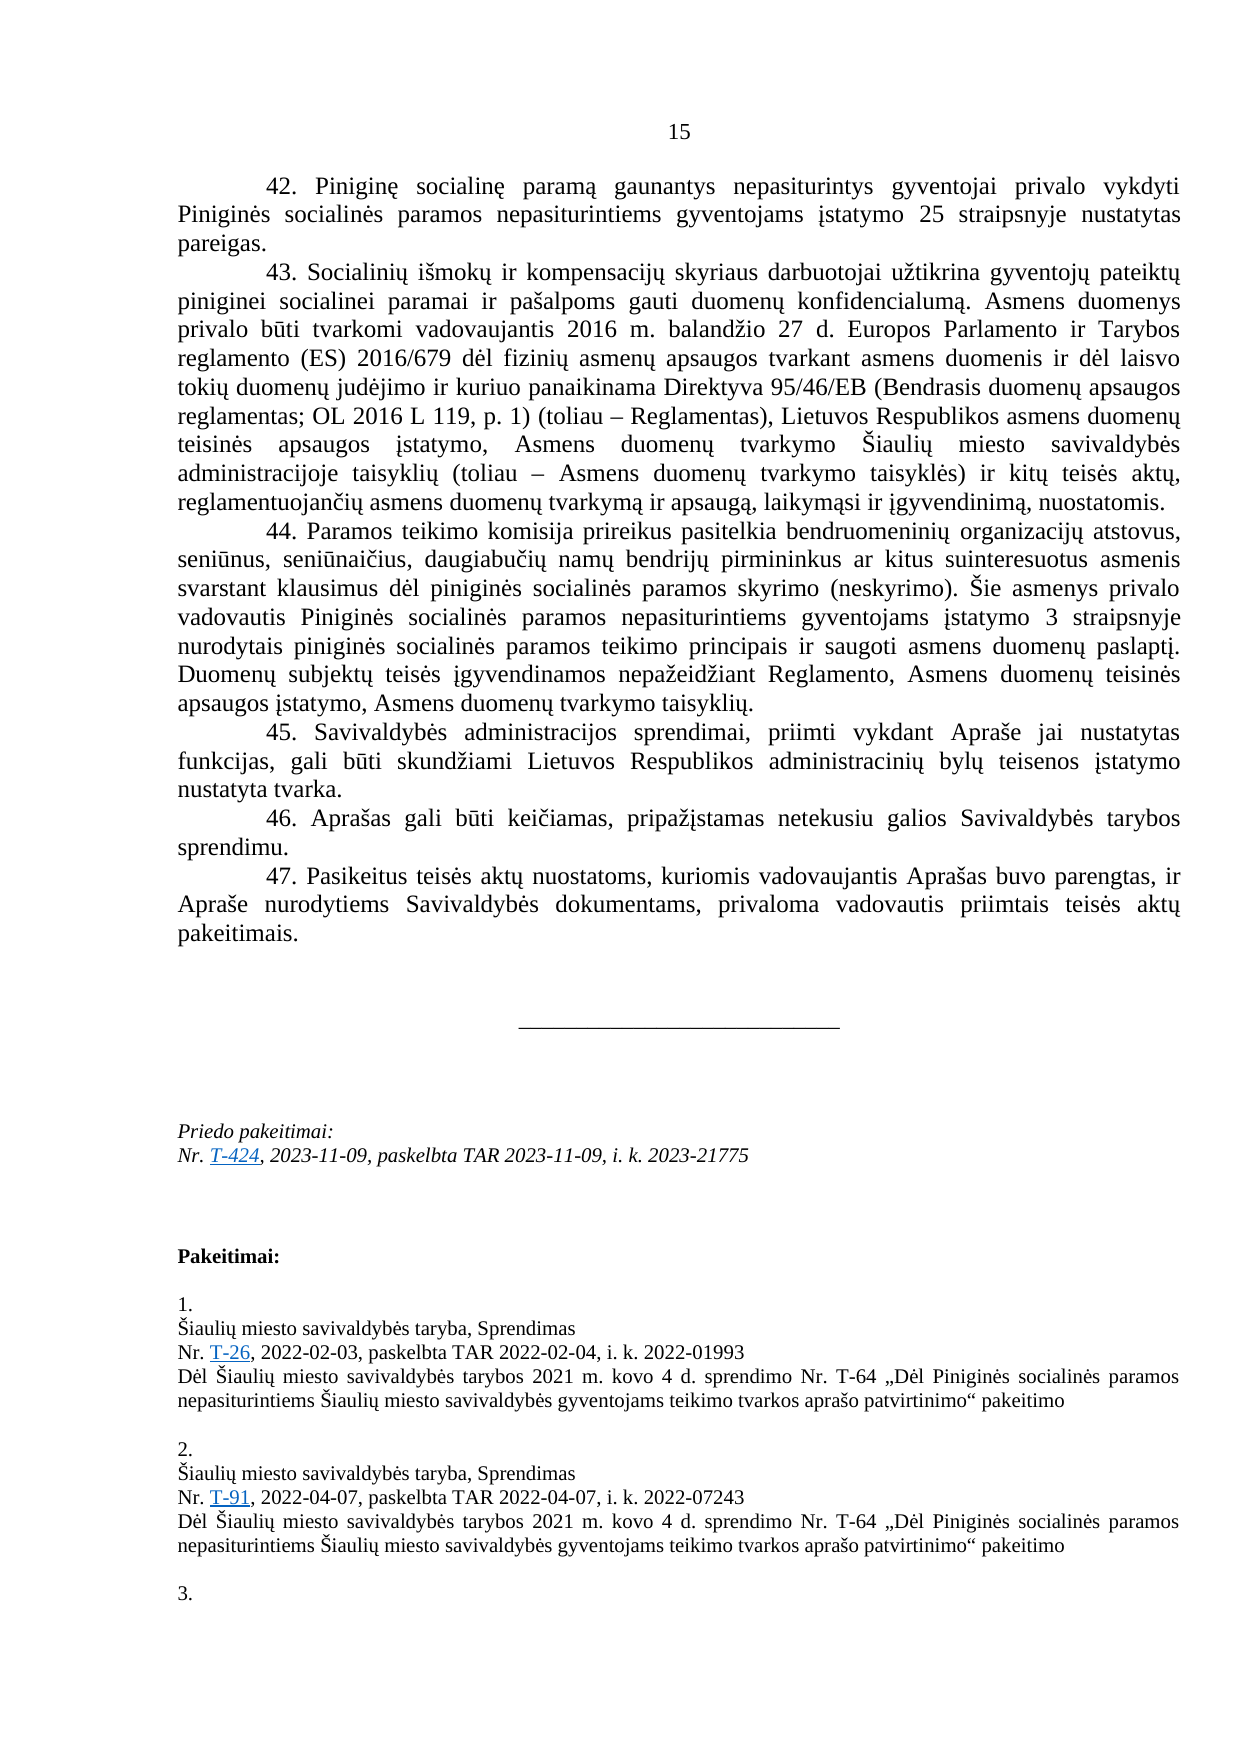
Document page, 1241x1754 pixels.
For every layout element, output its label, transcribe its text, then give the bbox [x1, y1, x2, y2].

text 45. Savivaldybės administracijos sprendimai, priimti vykdant Apraše jai nustatytas funkcijas, gali būti skundžiami Lietuvos Respublikos administracinių bylų teisenos įstatymo nustatyta tvarka. [177, 717, 1181, 803]
text 1. [177, 1292, 1181, 1316]
text Priedo pakeitimai: [177, 1119, 1181, 1143]
text 44. Paramos teikimo komisija prireikus pasitelkia bendruomeninių organizacijų atstovus, seniūnus, seniūnaičius, daugiabučių namų bendrijų pirmininkus ar kitus suinteresuotus asmenis svarstant klausimus dėl piniginės socialinės paramos skyrimo (neskyrimo). Šie asmenys privalo vadovautis Piniginės socialinės paramos nepasiturintiems gyventojams įstatymo 3 straipsnyje nurodytais piniginės socialinės paramos teikimo principais ir saugoti asmens duomenų paslaptį. Duomenų subjektų teisės įgyvendinamos nepažeidžiant Reglamento, Asmens duomenų teisinės apsaugos įstatymo, Asmens duomenų tvarkymo taisyklių. [177, 516, 1181, 717]
text Pakeitimai: [177, 1244, 1181, 1268]
text 2. [177, 1436, 1181, 1461]
text 42. Piniginę socialinę paramą gaunantys nepasiturintys gyventojai privalo vykdyti Piniginės socialinės paramos nepasiturintiems gyventojams įstatymo 25 straipsnyje nustatytas pareigas. [177, 171, 1181, 257]
text Nr. T-424, 2023-11-09, paskelbta TAR 2023-11-09, i. k. 2023-21775 [177, 1143, 1181, 1167]
text Dėl Šiaulių miesto savivaldybės tarybos 2021 m. kovo 4 d. sprendimo Nr. T-64 „Dėl Piniginės socialinės paramos nepasiturintiems Šiaulių miesto savivaldybės gyventojams teikimo tvarkos aprašo patvirtinimo“ pakeitimo [177, 1509, 1181, 1557]
text Nr. T-26, 2022-02-03, paskelbta TAR 2022-02-04, i. k. 2022-01993 [177, 1340, 1181, 1364]
text 46. Aprašas gali būti keičiamas, pripažįstamas netekusiu galios Savivaldybės tarybos sprendimu. [177, 803, 1181, 861]
text 3. [177, 1581, 1181, 1605]
text 47. Pasikeitus teisės aktų nuostatoms, kuriomis vadovaujantis Aprašas buvo parengtas, ir Apraše nurodytiems Savivaldybės dokumentams, privaloma vadovautis priimtais teisės aktų pakeitimais. [177, 861, 1181, 947]
text Dėl Šiaulių miesto savivaldybės tarybos 2021 m. kovo 4 d. sprendimo Nr. T-64 „Dėl Piniginės socialinės paramos nepasiturintiems Šiaulių miesto savivaldybės gyventojams teikimo tvarkos aprašo patvirtinimo“ pakeitimo [177, 1364, 1181, 1412]
text 43. Socialinių išmokų ir kompensacijų skyriaus darbuotojai užtikrina gyventojų pateiktų piniginei socialinei paramai ir pašalpoms gauti duomenų konfidencialumą. Asmens duomenys privalo būti tvarkomi vadovaujantis 2016 m. balandžio 27 d. Europos Parlamento ir Tarybos reglamento (ES) 2016/679 dėl fizinių asmenų apsaugos tvarkant asmens duomenis ir dėl laisvo tokių duomenų judėjimo ir kuriuo panaikinama Direktyva 95/46/EB (Bendrasis duomenų apsaugos reglamentas; OL 2016 L 119, p. 1) (toliau – Reglamentas), Lietuvos Respublikos asmens duomenų teisinės apsaugos įstatymo, Asmens duomenų tvarkymo Šiaulių miesto savivaldybės administracijoje taisyklių (toliau – Asmens duomenų tvarkymo taisyklės) ir kitų teisės aktų, reglamentuojančių asmens duomenų tvarkymą ir apsaugą, laikymąsi ir įgyvendinimą, nuostatomis. [177, 257, 1181, 516]
text Šiaulių miesto savivaldybės taryba, Sprendimas [177, 1316, 1181, 1340]
text Nr. T-91, 2022-04-07, paskelbta TAR 2022-04-07, i. k. 2022-07243 [177, 1484, 1181, 1509]
text ____________________________ [177, 1004, 1181, 1031]
text Šiaulių miesto savivaldybės taryba, Sprendimas [177, 1461, 1181, 1484]
